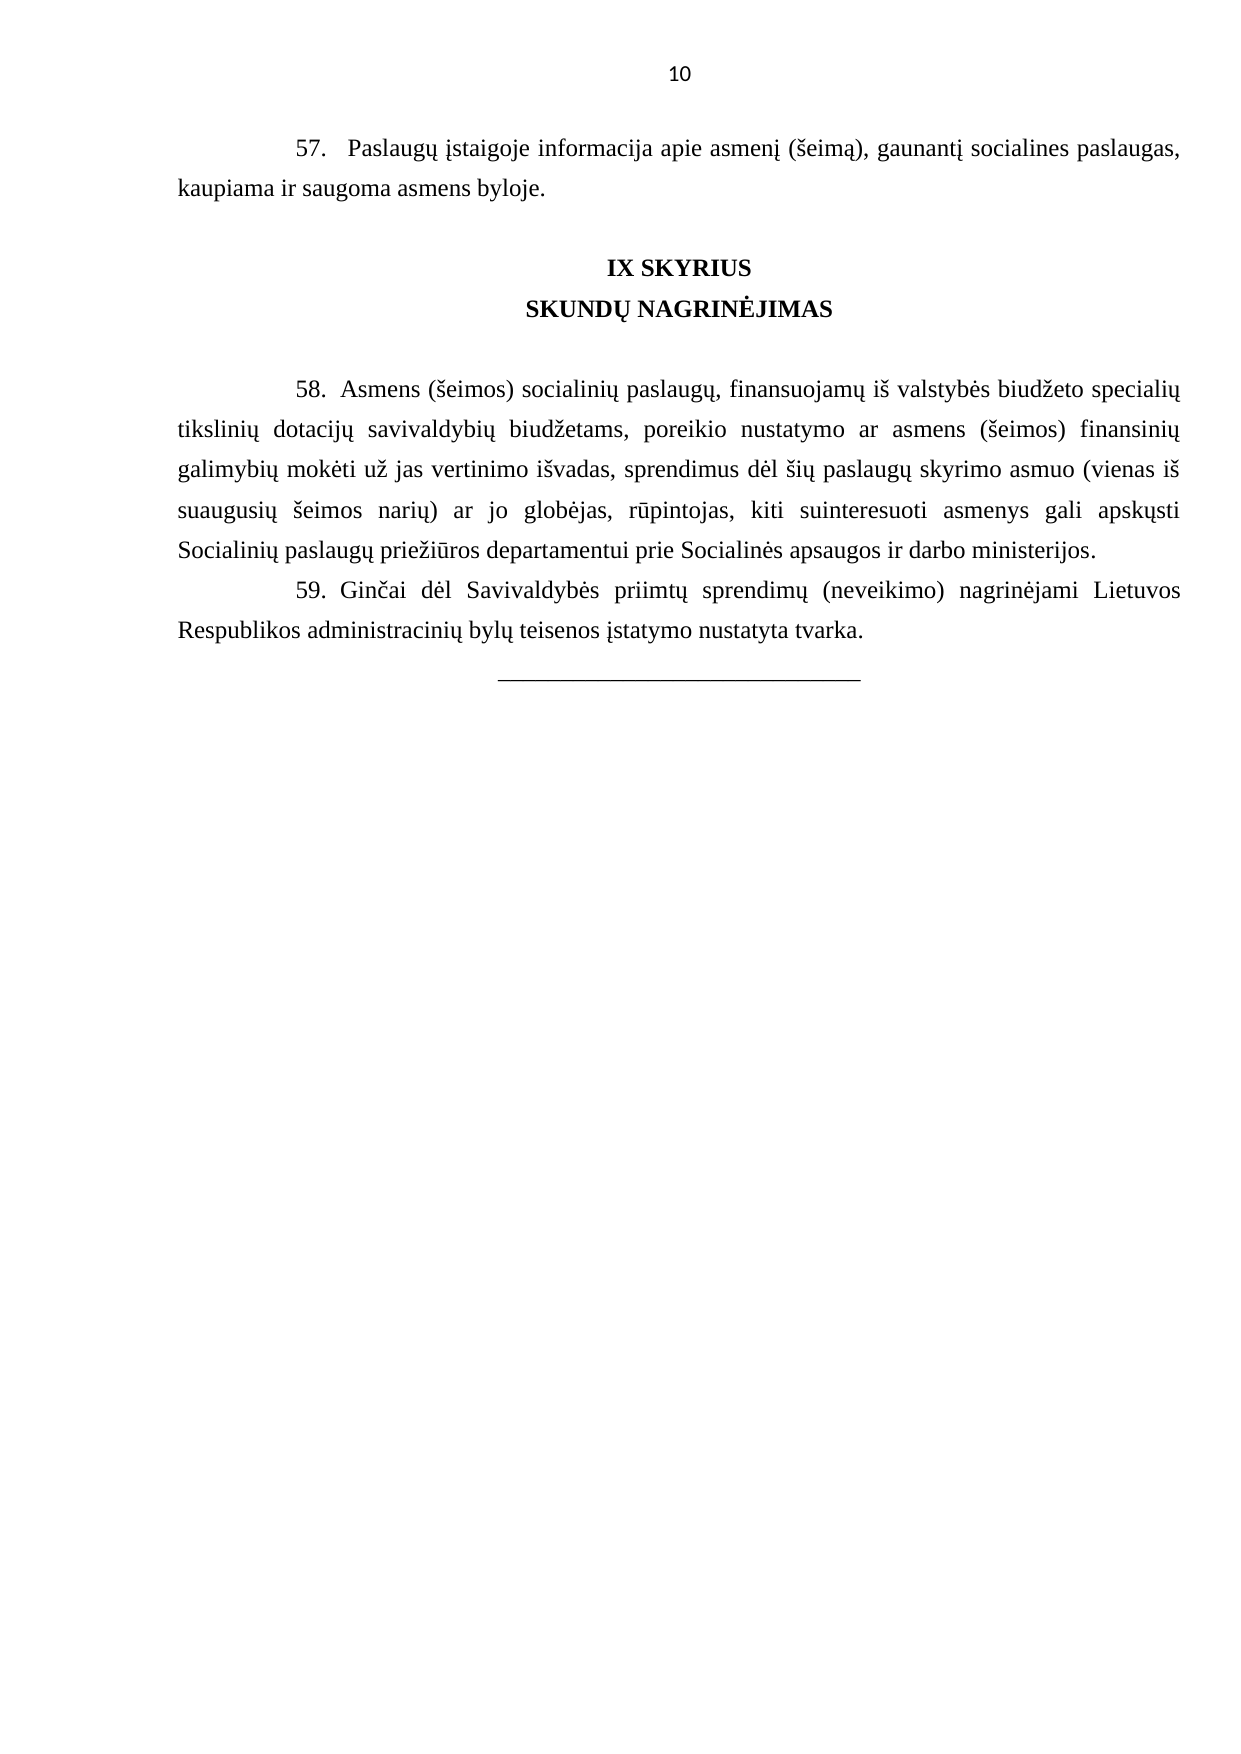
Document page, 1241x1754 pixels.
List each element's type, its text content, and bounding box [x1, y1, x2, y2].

text 58. Asmens (šeimos) socialinių paslaugų, finansuojamų iš valstybės biudžeto specialių tikslinių dotacijų savivaldybių biudžetams, poreikio nustatymo ar asmens (šeimos) finansinių galimybių mokėti už jas vertinimo išvadas, sprendimus dėl šių paslaugų skyrimo asmuo (vienas iš suaugusių šeimos narių) ar jo globėjas, rūpintojas, kiti suinteresuoti asmenys gali apskųsti Socialinių paslaugų priežiūros departamentui prie Socialinės apsaugos ir darbo ministerijos. [177, 374, 1181, 564]
text _____________________________ [177, 656, 1181, 684]
text 57. Paslaugų įstaigoje informacija apie asmenį (šeimą), gaunantį socialines paslaugas, kaupiama ir saugoma asmens byloje. [177, 133, 1181, 202]
text 59. Ginčai dėl Savivaldybės priimtų sprendimų (neveikimo) nagrinėjami Lietuvos Respublikos administracinių bylų teisenos įstatymo nustatyta tvarka. [177, 575, 1181, 644]
text SKUNDŲ NAGRINĖJIMAS [177, 294, 1181, 322]
text IX SKYRIUS [177, 253, 1181, 282]
